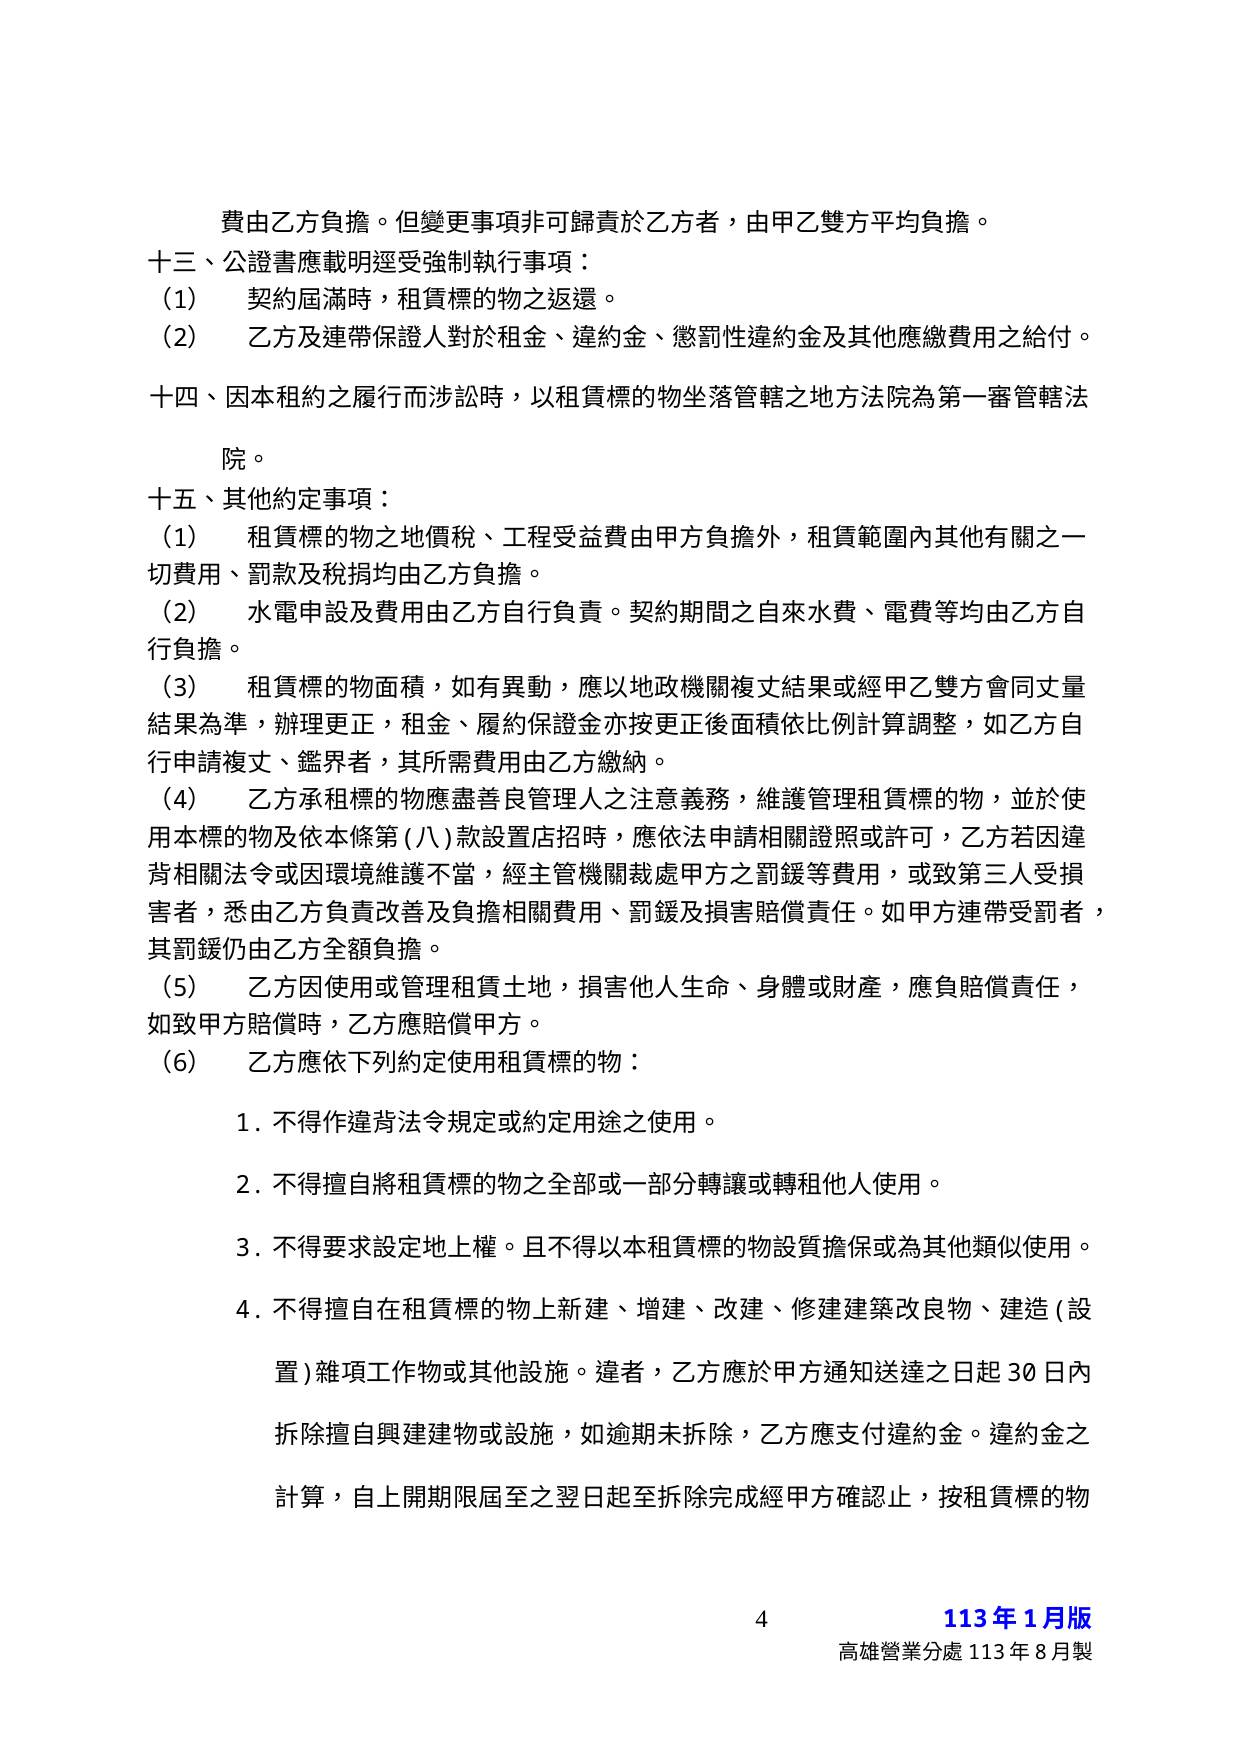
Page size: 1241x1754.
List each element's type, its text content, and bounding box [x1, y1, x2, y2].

list 乙方因使用或管理租賃土地，損害他人生命、身體或財產，應負賠償責任，如致甲方賠償時，乙方應賠償甲方。 [148, 966, 1087, 1041]
list 乙方應依下列約定使用租賃標的物： [148, 1041, 1087, 1079]
list 契約屆滿時，租賃標的物之返還。 [148, 279, 1087, 316]
list 不得作違背法令規定或約定用途之使用。 [235, 1079, 1092, 1141]
list 不得擅自在租賃標的物上新建、增建、改建、修建建築改良物、建造(設置)雜項工作物或其他設施。違者，乙方應於甲方通知送達之日起30日內拆除擅自興建建物或設施，如逾期未拆除，乙方應支付違約金。違約金之計算，自上開期限屆至之翌日起至拆除完成經甲方確認止，按租賃標的物每月租金額2倍，依使用日數佔整月比例核算之。如乙方擅自新建、增建、改建、修建建築改良物、建造(設置)雜項工作物或其他設施，經甲方查核認於甲方及公益並無重大損害，准予乙方補申請建築執照，乙方應於甲方通知送達之日起30日內依本條第九款規定辦理申請建築執照事宜，如因可歸責乙方事由，以致主管機關未核發建築執照，乙方應於甲方通知送達之日起30日內拆除擅自興建建物或設施，回復原約定用途使用。以上如乙方未配合者，甲方得終止租約。租賃土地上地上物如屬違章建築，乙方不得因取得土地承租權而對抗政府之取締。 [235, 1266, 1092, 1516]
text 十三、公證書應載明逕受強制執行事項： [148, 241, 1092, 279]
list 不得要求設定地上權。且不得以本租賃標的物設質擔保或為其他類似使用。 [235, 1204, 1092, 1266]
list 水電申設及費用由乙方自行負責。契約期間之自來水費、電費等均由乙方自行負擔。 [148, 591, 1087, 666]
text 十四、因本租約之履行而涉訟時，以租賃標的物坐落管轄之地方法院為第一審管轄法院。 [149, 354, 1092, 479]
list 乙方承租標的物應盡善良管理人之注意義務，維護管理租賃標的物，並於使用本標的物及依本條第(八)款設置店招時，應依法申請相關證照或許可，乙方若因違背相關法令或因環境維護不當，經主管機關裁處甲方之罰鍰等費用，或致第三人受損害者，悉由乙方負責改善及負擔相關費用、罰鍰及損害賠償責任。如甲方連帶受罰者，其罰鍰仍由乙方全額負擔。 [148, 779, 1087, 966]
list 租賃標的物面積，如有異動，應以地政機關複丈結果或經甲乙雙方會同丈量結果為準，辦理更正，租金、履約保證金亦按更正後面積依比例計算調整，如乙方自行申請複丈、鑑界者，其所需費用由乙方繳納。 [148, 666, 1087, 779]
text 費由乙方負擔。但變更事項非可歸責於乙方者，由甲乙雙方平均負擔。 [220, 179, 1092, 241]
list 乙方及連帶保證人對於租金、違約金、懲罰性違約金及其他應繳費用之給付。 [148, 316, 1087, 354]
list 租賃標的物之地價稅、工程受益費由甲方負擔外，租賃範圍內其他有關之一切費用、罰款及稅捐均由乙方負擔。 [148, 516, 1087, 591]
list 不得擅自將租賃標的物之全部或一部分轉讓或轉租他人使用。 [235, 1141, 1092, 1204]
text 十五、其他約定事項： [148, 479, 1092, 516]
